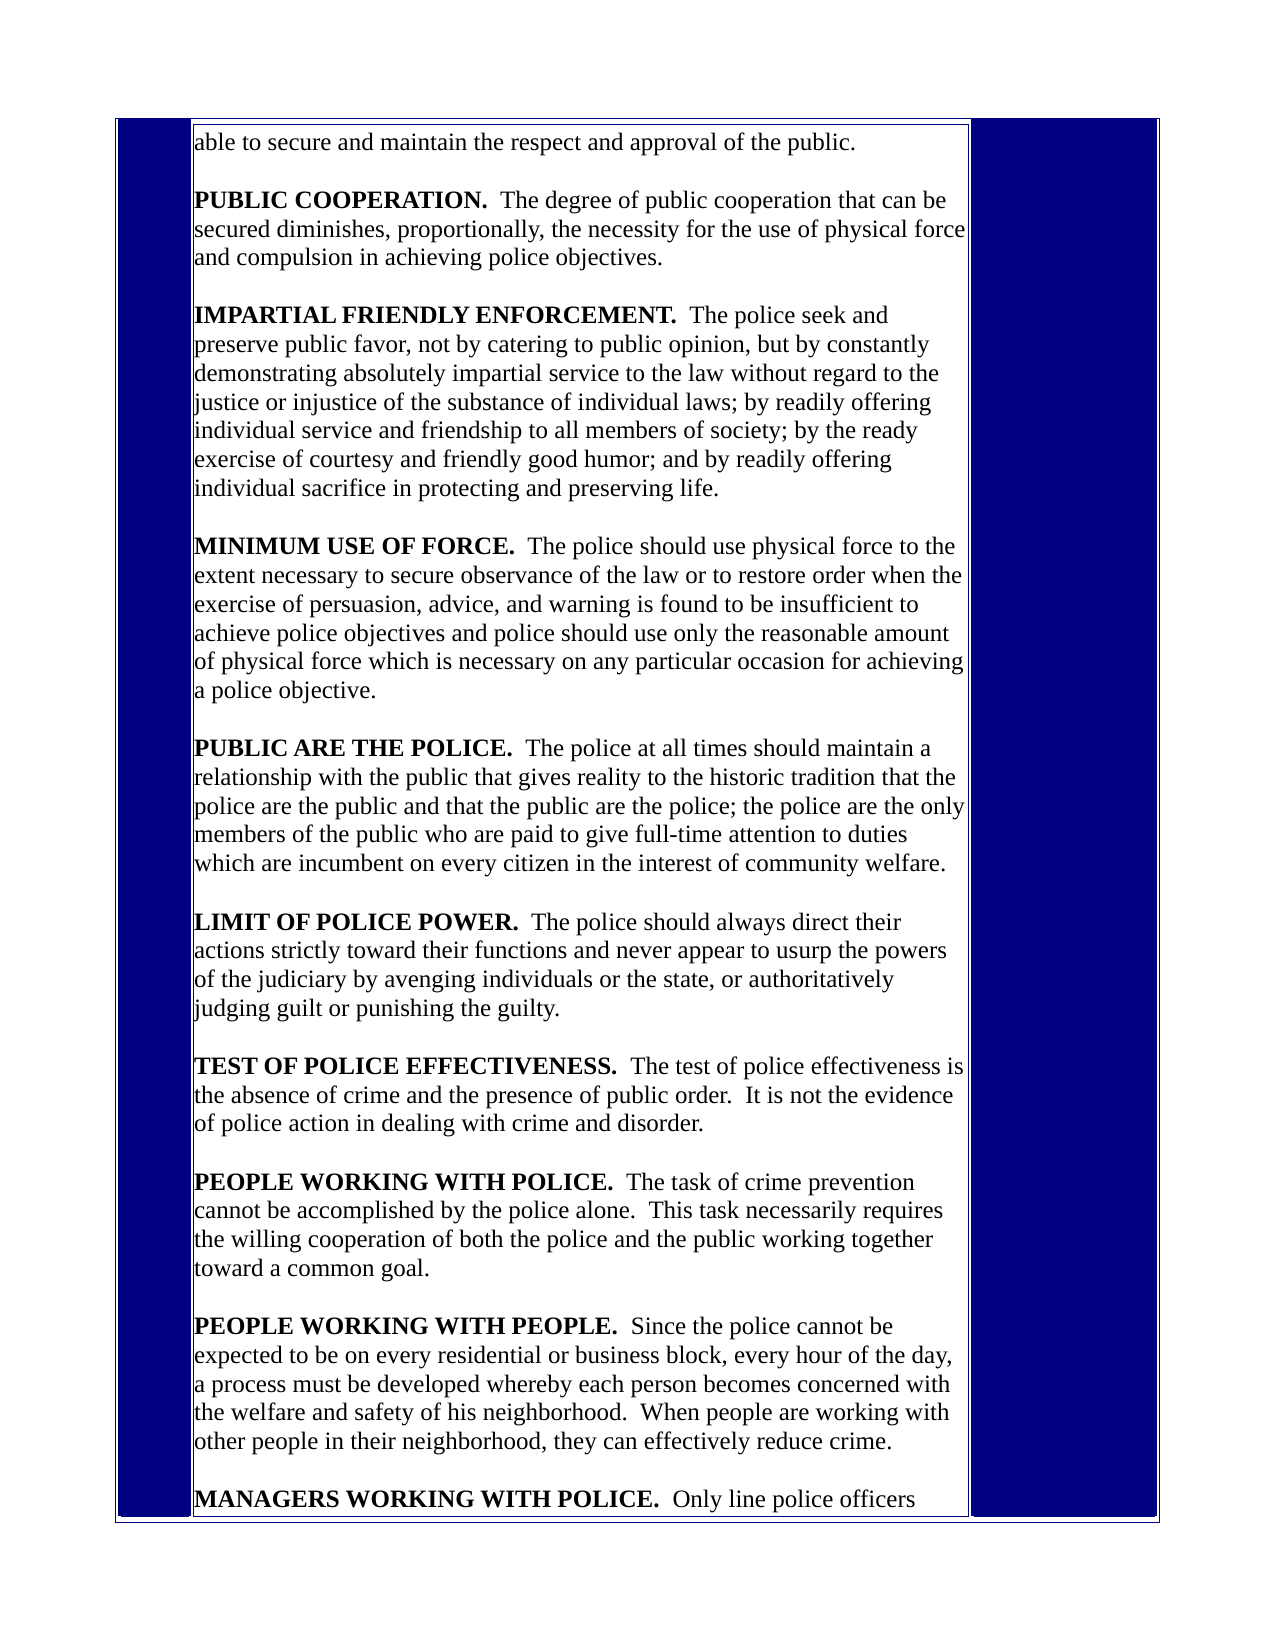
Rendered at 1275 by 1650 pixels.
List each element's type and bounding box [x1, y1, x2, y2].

table_header [971, 119, 1157, 1516]
table_header [118, 119, 191, 1516]
table_header [122, 125, 188, 1516]
table_header [975, 125, 1154, 1516]
